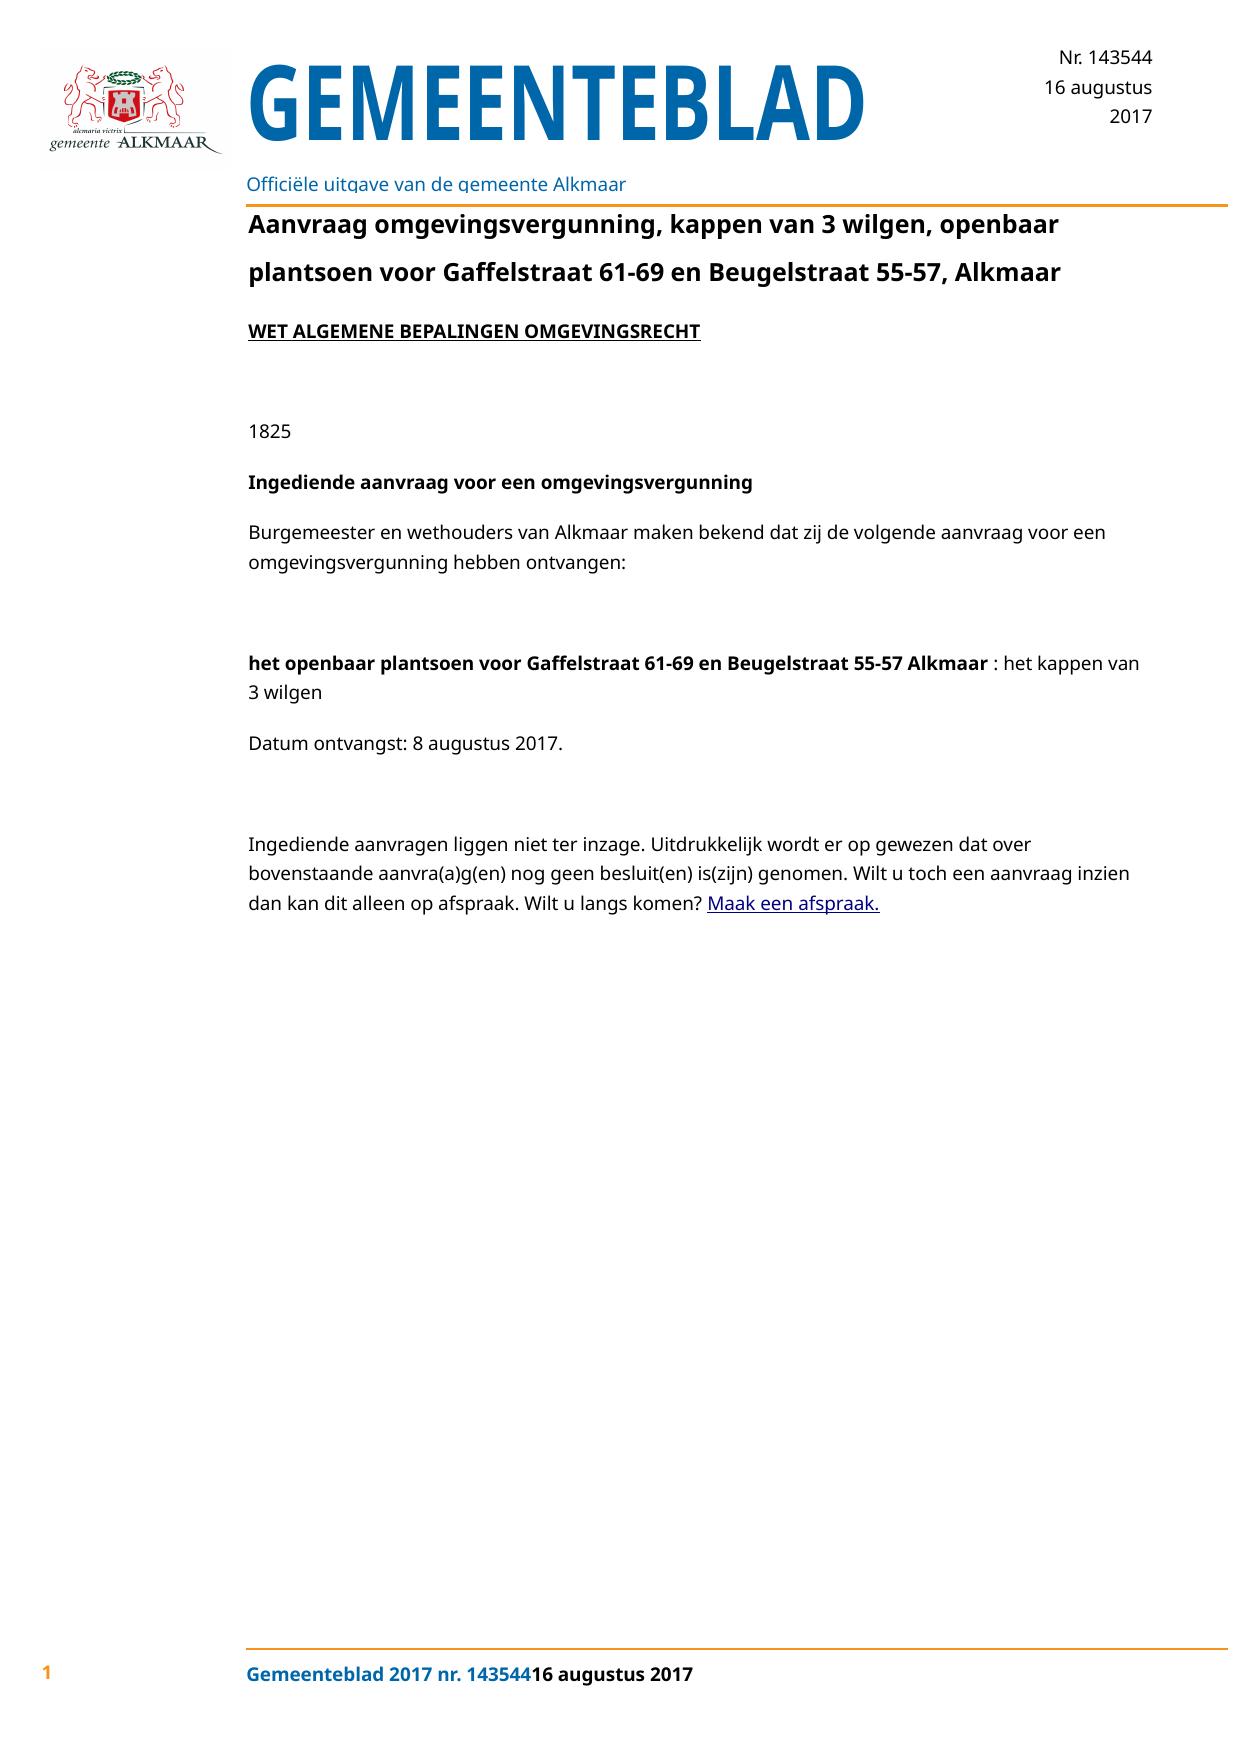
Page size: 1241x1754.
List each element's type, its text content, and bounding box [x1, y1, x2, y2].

text 1825 [248, 419, 1152, 444]
text het openbaar plantsoen voor Gaffelstraat 61-69 en Beugelstraat 55-57 Alkmaar : het kappen van 3 wilgen [248, 650, 1152, 705]
text Burgemeester en wethouders van Alkmaar maken bekend dat zij de volgende aanvraag voor een omgevingsvergunning hebben ontvangen: [248, 519, 1152, 575]
text Datum ontvangst: 8 augustus 2017. [248, 730, 1152, 756]
text Ingediende aanvragen liggen niet ter inzage. Uitdrukkelijk wordt er op gewezen dat over bovenstaande aanvra(a)g(en) nog geen besluit(en) is(zijn) genomen. Wilt u toch een aanvraag inzien dan kan dit alleen op afspraak. Wilt u langs komen? Maak een afspraak. [248, 831, 1152, 916]
text Ingediende aanvraag voor een omgevingsvergunning [248, 469, 1152, 495]
text WET ALGEMENE BEPALINGEN OMGEVINGSRECHT [248, 318, 1152, 344]
text Aanvraag omgevingsvergunning, kappen van 3 wilgen, openbaar plantsoen voor Gaffelstraat 61-69 en Beugelstraat 55-57, Alkmaar [248, 207, 1152, 288]
picture [41, 47, 231, 172]
